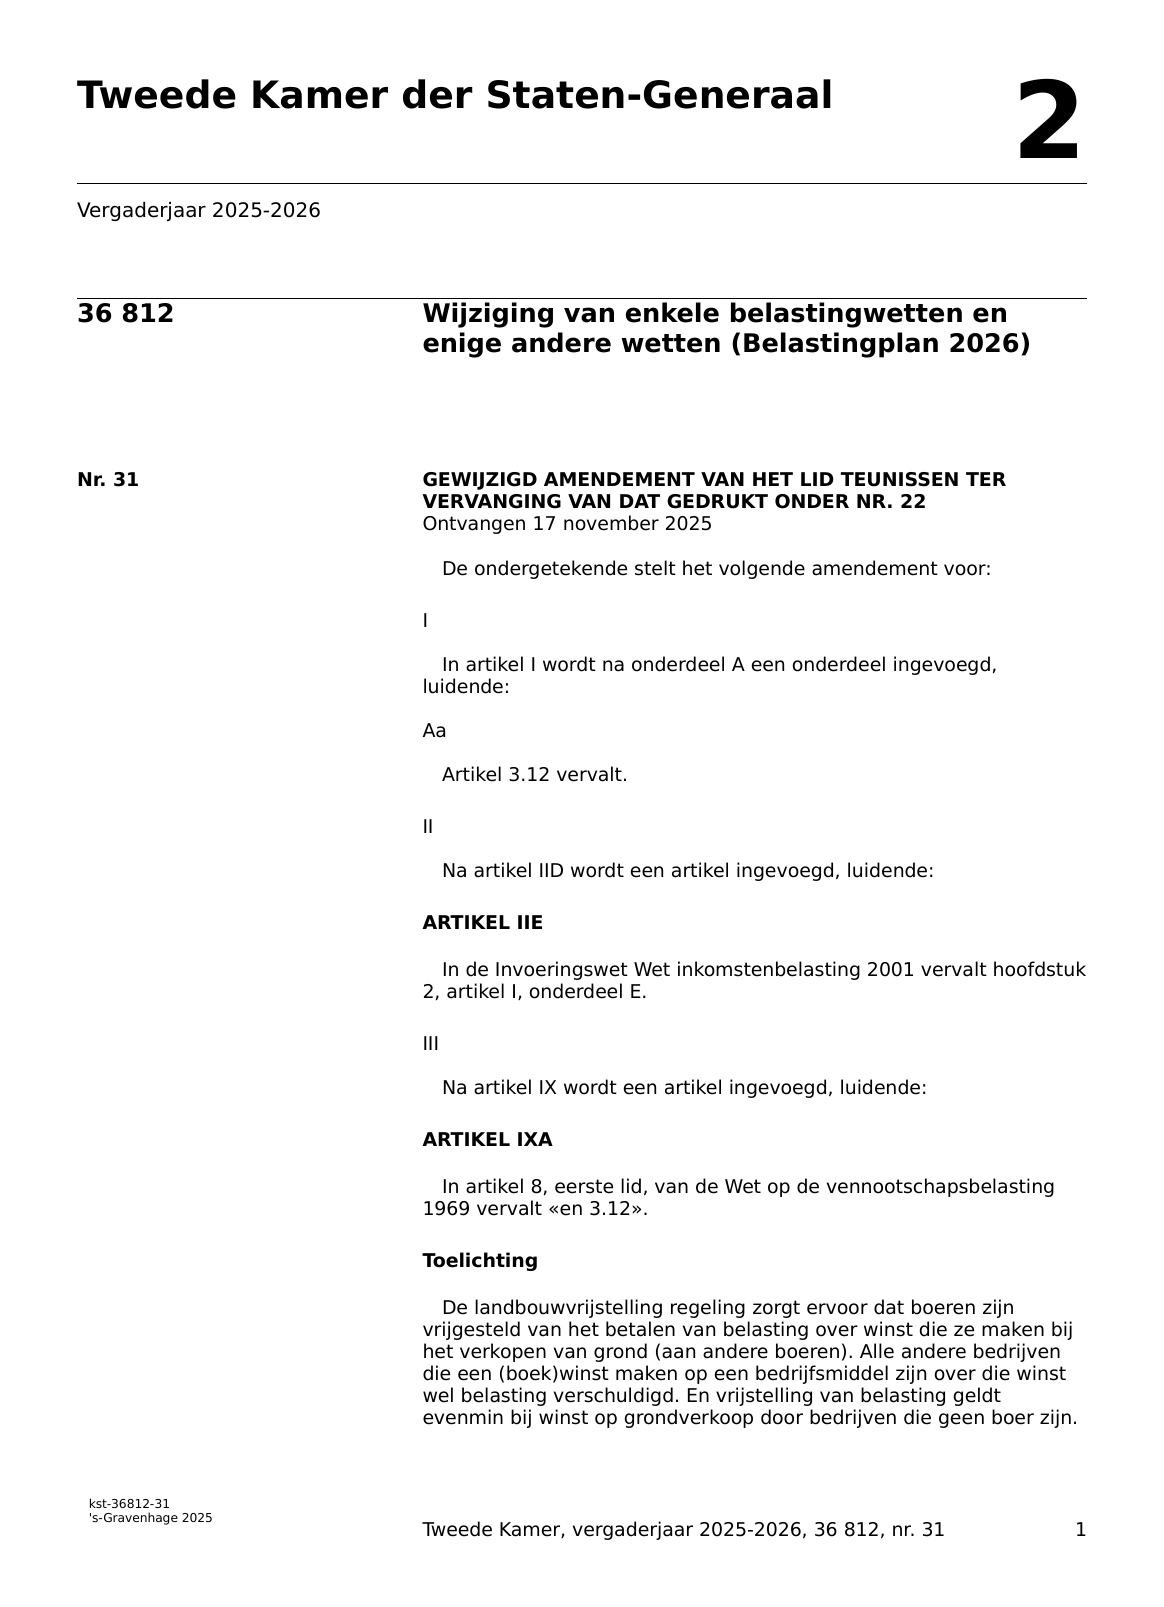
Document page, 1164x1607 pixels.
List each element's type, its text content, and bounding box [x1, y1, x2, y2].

text In artikel 8, eerste lid, van de Wet op de vennootschapsbelasting 1969 vervalt «en 3.12». [422, 1176, 1087, 1220]
subtitle 36 812 Wijziging van enkele belastingwetten en enige andere wetten (Belastingplan 2026) [77, 299, 1087, 358]
table_header 2 [886, 59, 1087, 183]
text In de Invoeringswet Wet inkomstenbelasting 2001 vervalt hoofdstuk 2, artikel I, onderdeel E. [422, 959, 1087, 1003]
subtitle ARTIKEL IXA [422, 1129, 1087, 1151]
subtitle ARTIKEL IIE [422, 912, 1087, 934]
subtitle I [422, 609, 1087, 631]
text Artikel 3.12 vervalt. [422, 764, 1087, 786]
table_header Tweede Kamer der Staten-Generaal [77, 59, 886, 183]
table_cell Vergaderjaar 2025-2026 [77, 184, 1087, 298]
text Na artikel IID wordt een artikel ingevoegd, luidende: [422, 860, 1087, 882]
subtitle III [422, 1033, 1087, 1055]
subtitle Nr. 31 GEWIJZIGD AMENDEMENT VAN HET LID TEUNISSEN TER VERVANGING VAN DAT GEDRUKT ONDER NR. 22 [77, 469, 1087, 513]
subtitle Toelichting [422, 1250, 1087, 1272]
subtitle II [422, 816, 1087, 838]
text Ontvangen 17 november 2025 [422, 513, 1087, 535]
text Na artikel IX wordt een artikel ingevoegd, luidende: [422, 1077, 1087, 1099]
text De ondergetekende stelt het volgende amendement voor: [422, 557, 1087, 579]
text De landbouwvrijstelling regeling zorgt ervoor dat boeren zijn vrijgesteld van het betalen van belasting over winst die ze maken bij het verkopen van grond (aan andere boeren). Alle andere bedrijven die een (boek)winst maken op een bedrijfsmiddel zijn over die winst wel belasting verschuldigd. En vrijstelling van belasting geldt evenmin bij winst op grondverkoop door bedrijven die geen boer zijn. [422, 1297, 1087, 1429]
text kst-36812-31 [88, 1497, 323, 1511]
text In artikel I wordt na onderdeel A een onderdeel ingevoegd, luidende: [422, 654, 1087, 698]
text Aa [422, 720, 1087, 742]
text 's-Gravenhage 2025 [88, 1511, 323, 1525]
